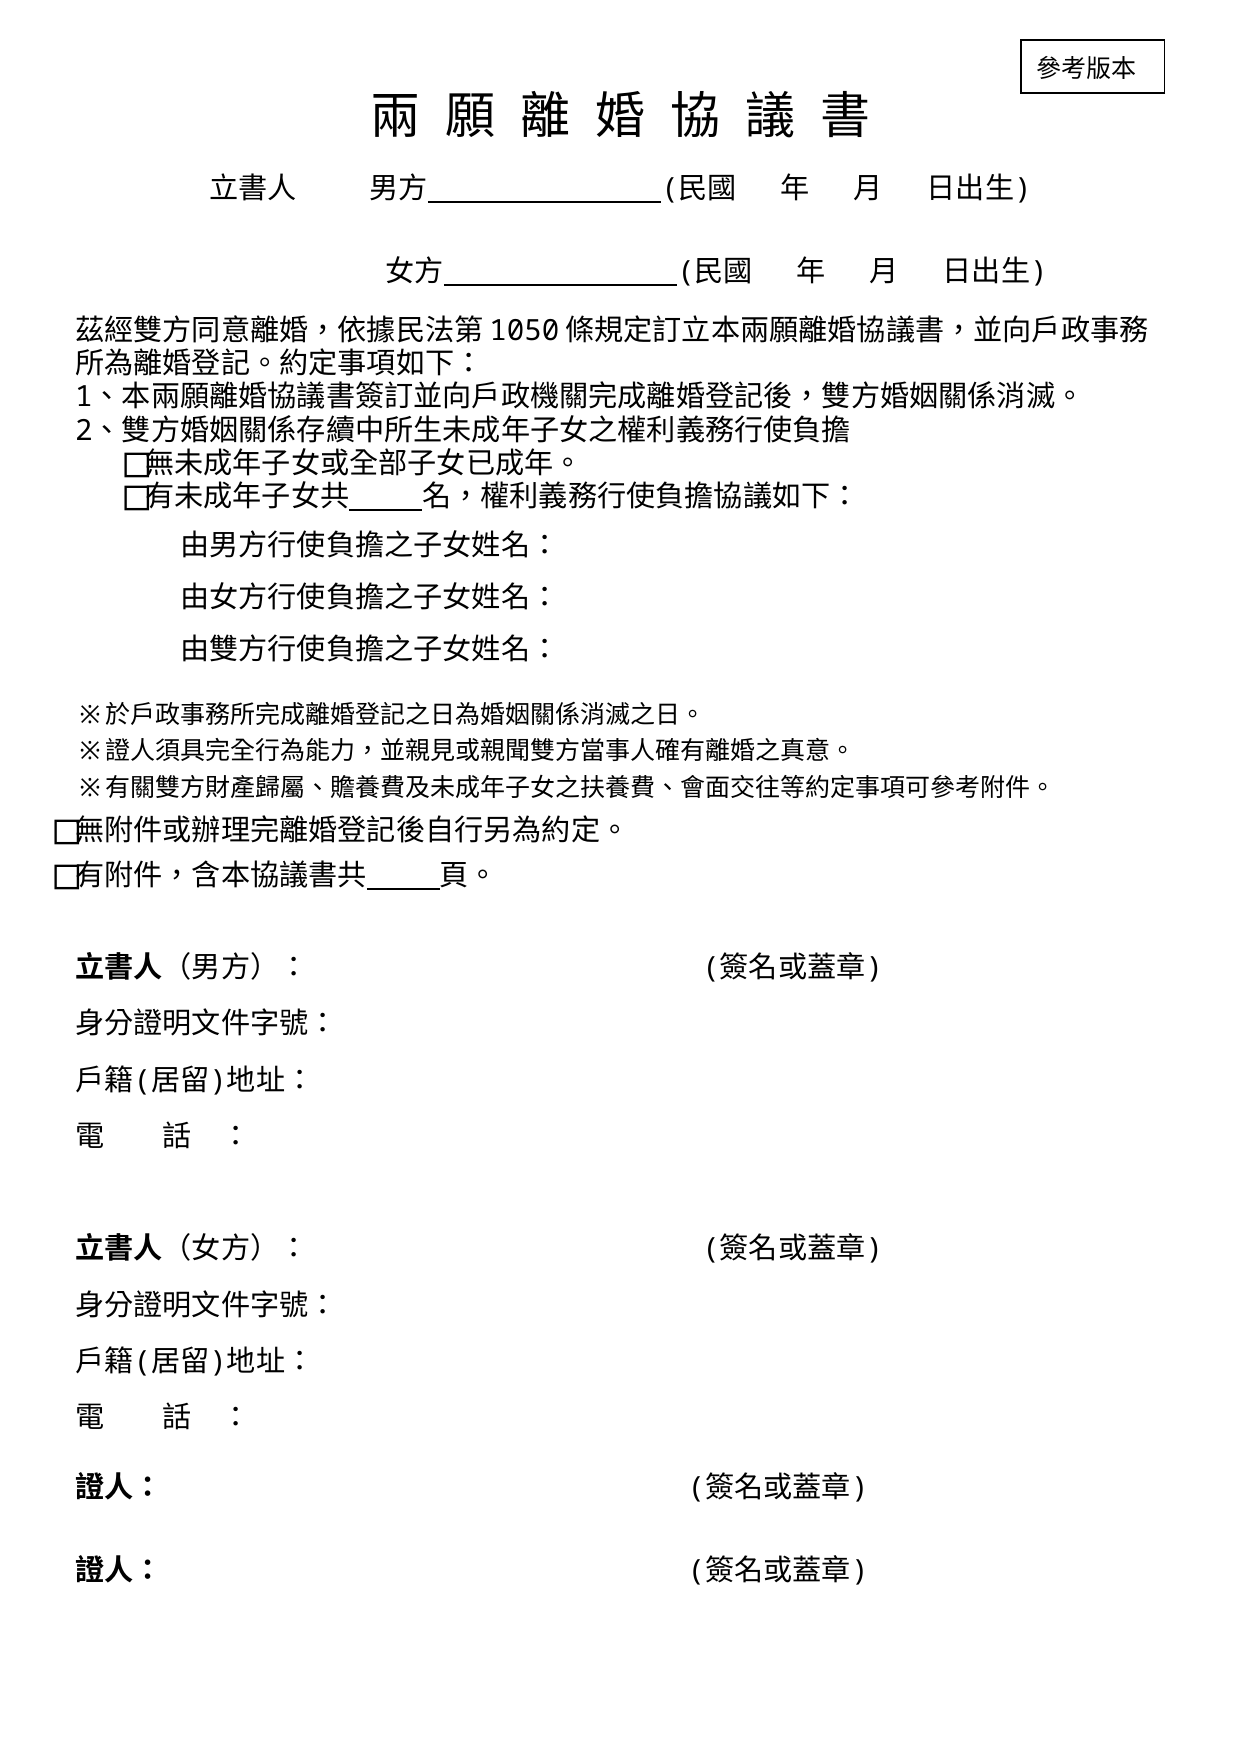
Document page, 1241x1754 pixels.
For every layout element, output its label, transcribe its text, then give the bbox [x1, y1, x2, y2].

text 由男方行使負擔之子女姓名： [75, 513, 1165, 565]
text 兩 願 離 婚 協 議 書 [75, 75, 1165, 147]
text ※於戶政事務所完成離婚登記之日為婚姻關係消滅之日。 [75, 694, 1165, 731]
list 本兩願離婚協議書簽訂並向戶政機關完成離婚登記後，雙方婚姻關係消滅。 [75, 380, 1165, 413]
text ※證人須具完全行為能力，並親見或親聞雙方當事人確有離婚之真意。 [75, 731, 1165, 767]
text ⃞有附件，含本協議書共 頁。 [75, 849, 1165, 895]
text 戶籍(居留)地址： [75, 1045, 1165, 1101]
text 立書人（女方）： (簽名或蓋章) [75, 1214, 1165, 1270]
text 身分證明文件字號： [75, 989, 1165, 1045]
text ⃞無附件或辦理完離婚登記後自行另為約定。 [75, 803, 1165, 849]
text 由女方行使負擔之子女姓名： [75, 565, 1165, 617]
text 兩 願 離 婚 協 議 書 [1022, 41, 1164, 92]
text 由雙方行使負擔之子女姓名： [75, 617, 1165, 669]
text 身分證明文件字號： [75, 1270, 1165, 1326]
text 立書人（男方）： (簽名或蓋章) [75, 933, 1165, 989]
list 雙方婚姻關係存續中所生未成年子女之權利義務行使負擔 [75, 413, 1165, 447]
text ⃞無未成年子女或全部子女已成年。 [75, 447, 1165, 480]
text 茲經雙方同意離婚，依據民法第1050條規定訂立本兩願離婚協議書，並向戶政事務所為離婚登記。約定事項如下： [75, 313, 1165, 380]
text 證人： (簽名或蓋章) [75, 1464, 1165, 1506]
text 電 話 ： [75, 1383, 1165, 1439]
text 戶籍(居留)地址： [75, 1326, 1165, 1383]
text ⃞有未成年子女共 名，權利義務行使負擔協議如下： [75, 480, 1165, 513]
text 參考版本 [1037, 48, 1149, 85]
text ※有關雙方財產歸屬、贍養費及未成年子女之扶養費、會面交往等約定事項可參考附件。 [75, 767, 1165, 803]
text 電 話 ： [75, 1101, 1165, 1158]
text 女方 (民國 年 月 日出生) [75, 255, 1165, 288]
text 立書人 男方 (民國 年 月 日出生) [75, 172, 1165, 206]
text 證人： (簽名或蓋章) [75, 1547, 1165, 1589]
